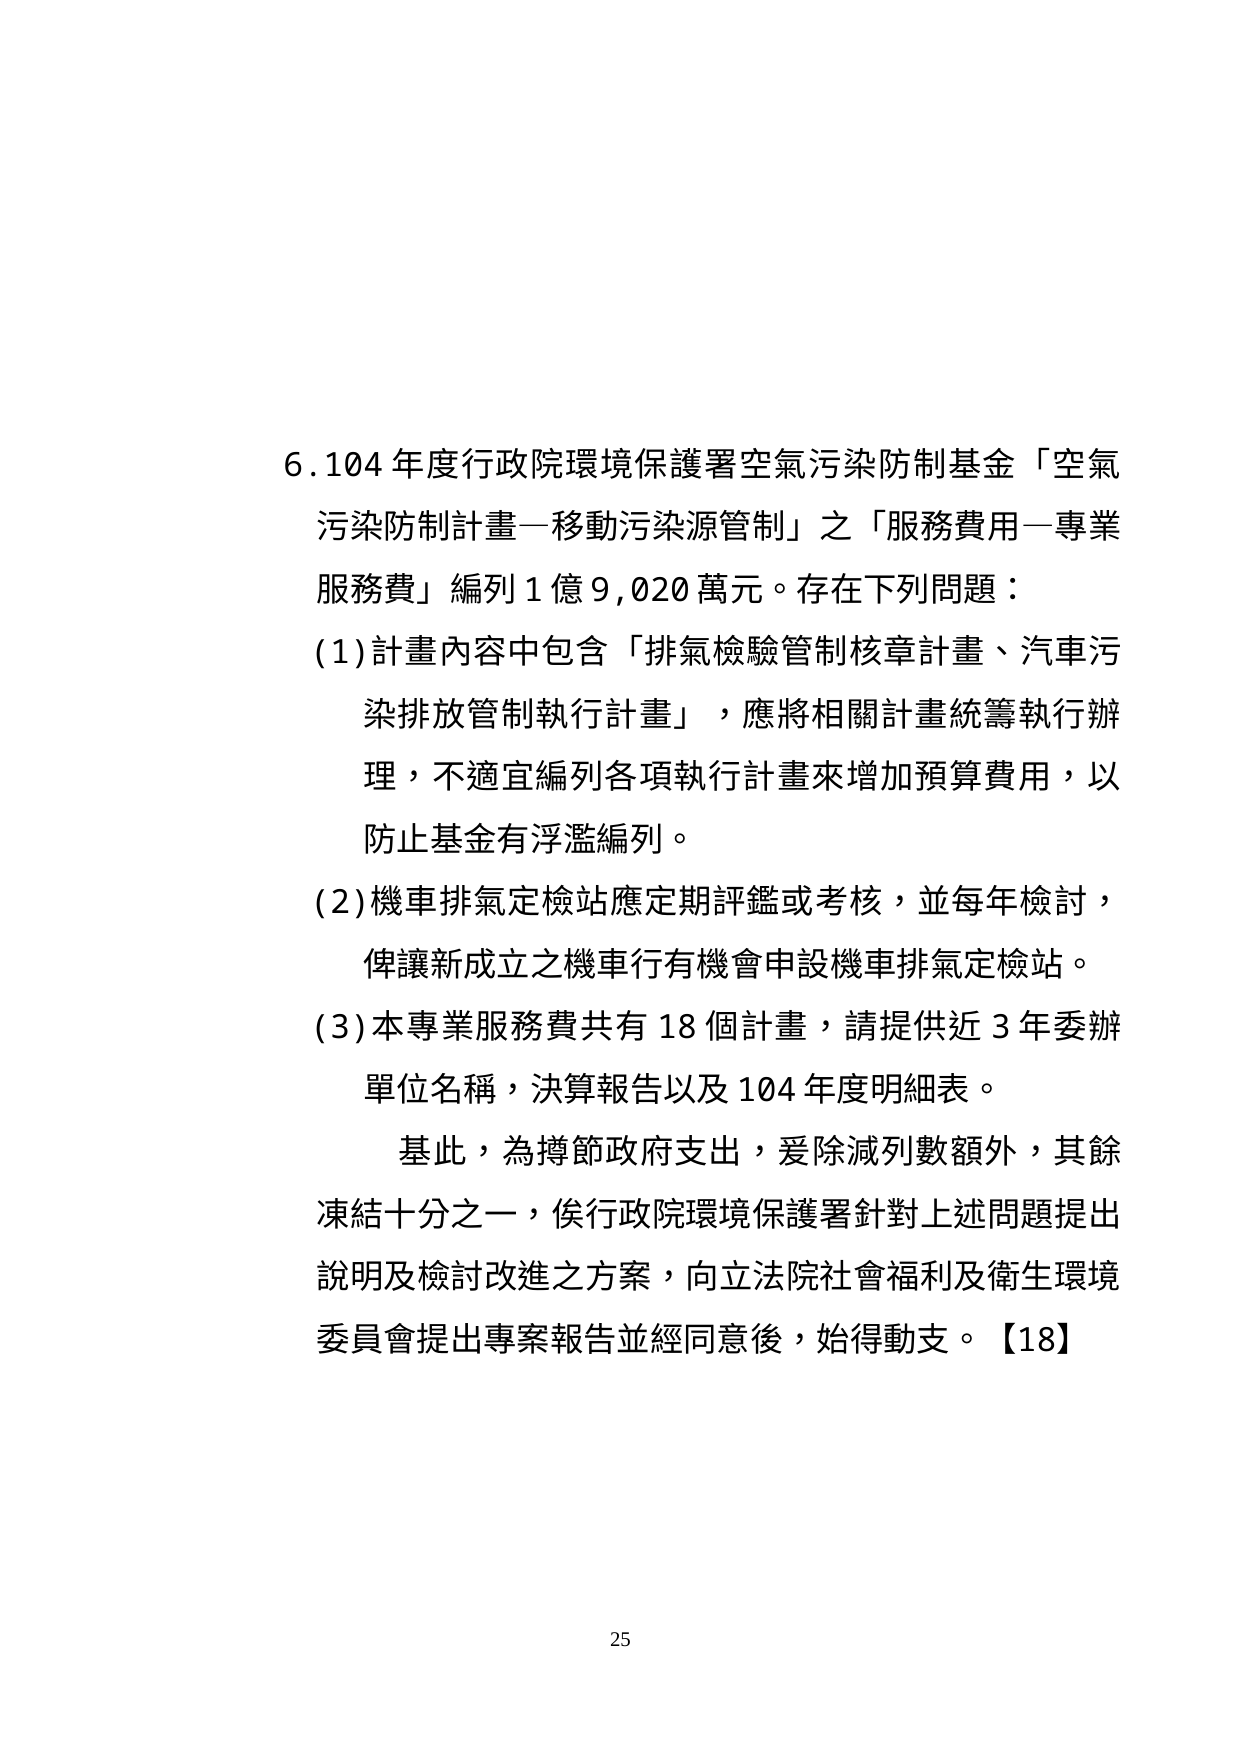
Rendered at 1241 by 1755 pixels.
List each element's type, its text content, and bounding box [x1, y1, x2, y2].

text (2)機車排氣定檢站應定期評鑑或考核，並每年檢討，俾讓新成立之機車行有機會申設機車排氣定檢站。 [310, 858, 1122, 983]
text (1)計畫內容中包含「排氣檢驗管制核章計畫、汽車污染排放管制執行計畫」，應將相關計畫統籌執行辦理，不適宜編列各項執行計畫來增加預算費用，以防止基金有浮濫編列。 [310, 608, 1122, 858]
text 基此，為撙節政府支出，爰除減列數額外，其餘凍結十分之一，俟行政院環境保護署針對上述問題提出說明及檢討改進之方案，向立法院社會福利及衛生環境委員會提出專案報告並經同意後，始得動支。【18】 [316, 1108, 1122, 1358]
text 6.104年度行政院環境保護署空氣污染防制基金「空氣污染防制計畫—移動污染源管制」之「服務費用—專業服務費」編列1億9,020萬元。存在下列問題： [283, 420, 1122, 608]
text (3)本專業服務費共有18個計畫，請提供近3年委辦單位名稱，決算報告以及104年度明細表。 [310, 983, 1122, 1108]
